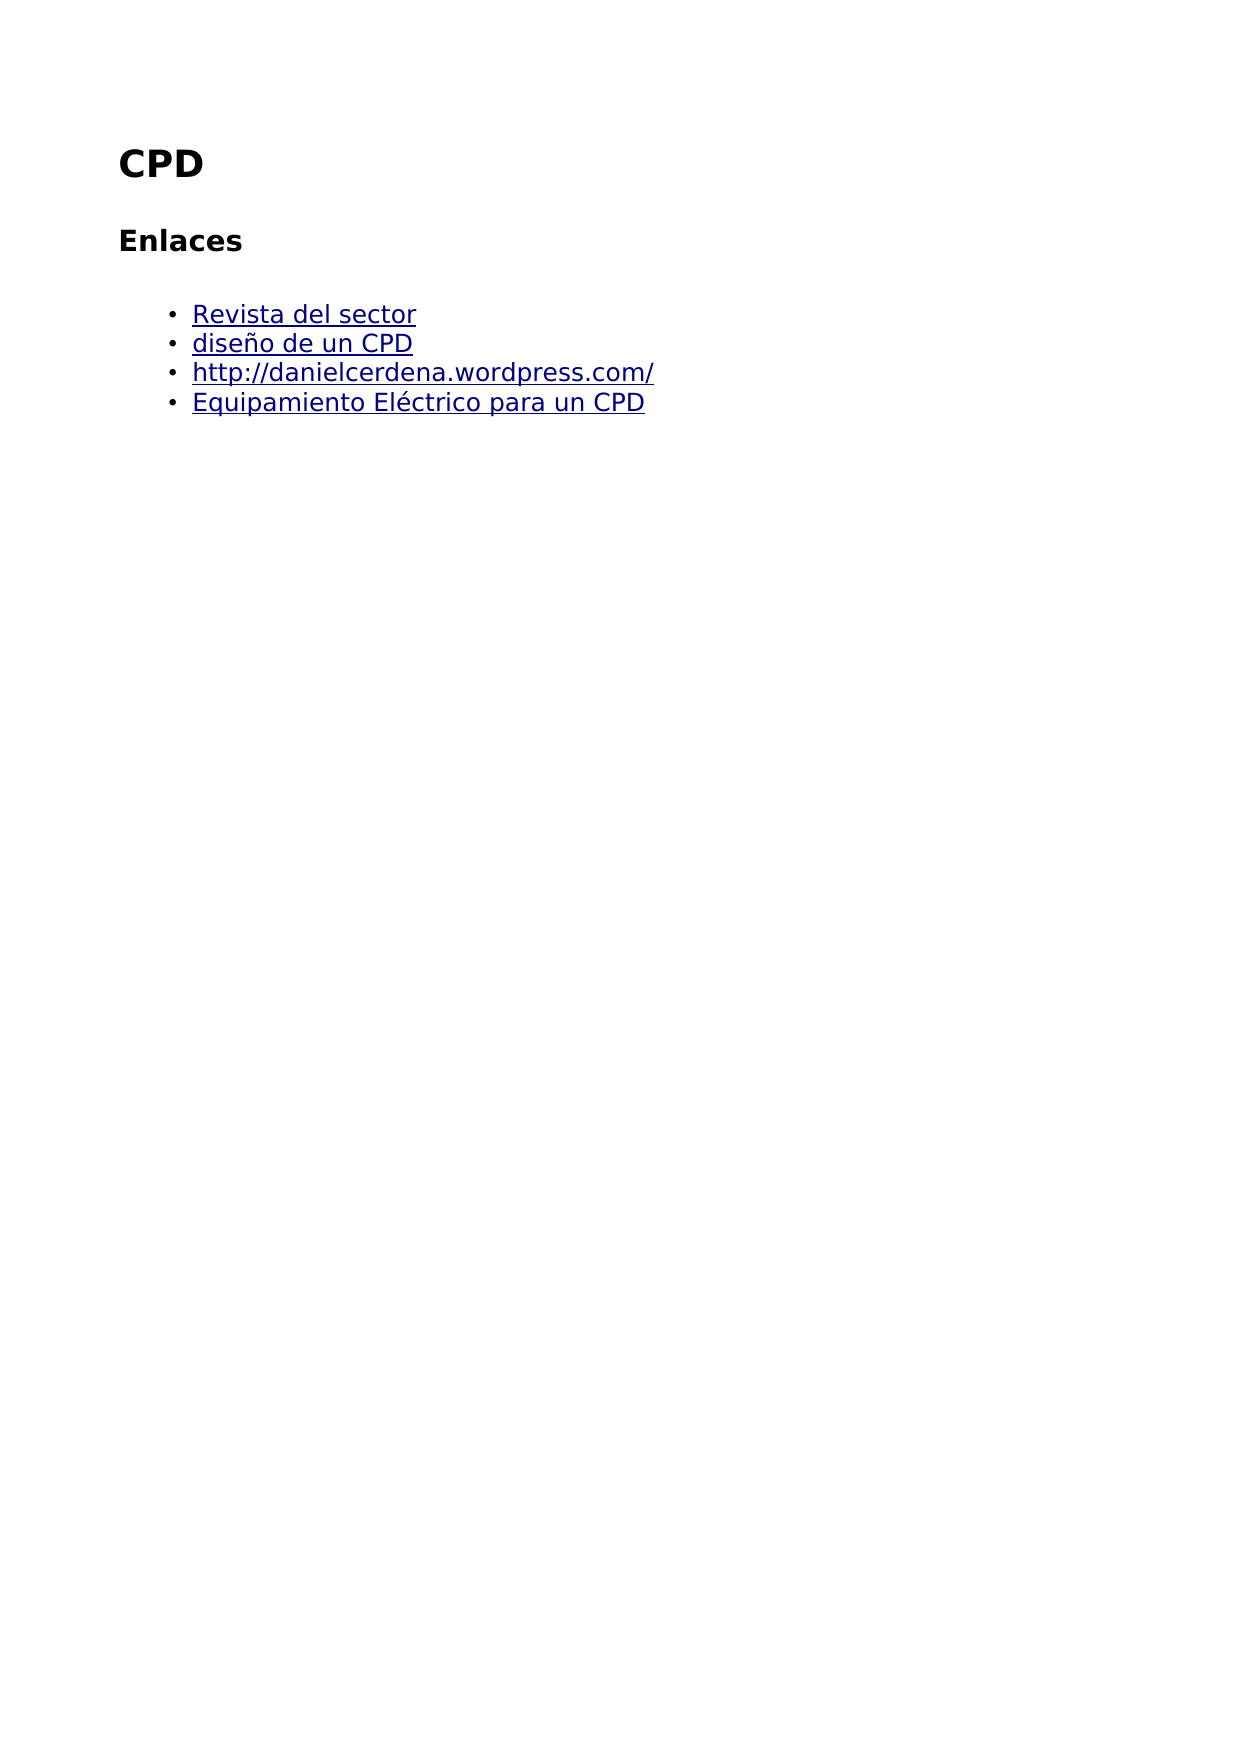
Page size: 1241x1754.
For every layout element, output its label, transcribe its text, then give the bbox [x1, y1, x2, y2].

list diseño de un CPD [177, 329, 1122, 358]
list Revista del sector [177, 300, 1122, 329]
subtitle CPD [118, 143, 1122, 187]
list Equipamiento Eléctrico para un CPD [177, 388, 1122, 417]
list http://danielcerdena.wordpress.com/ [177, 358, 1122, 388]
subtitle Enlaces [118, 224, 1122, 258]
